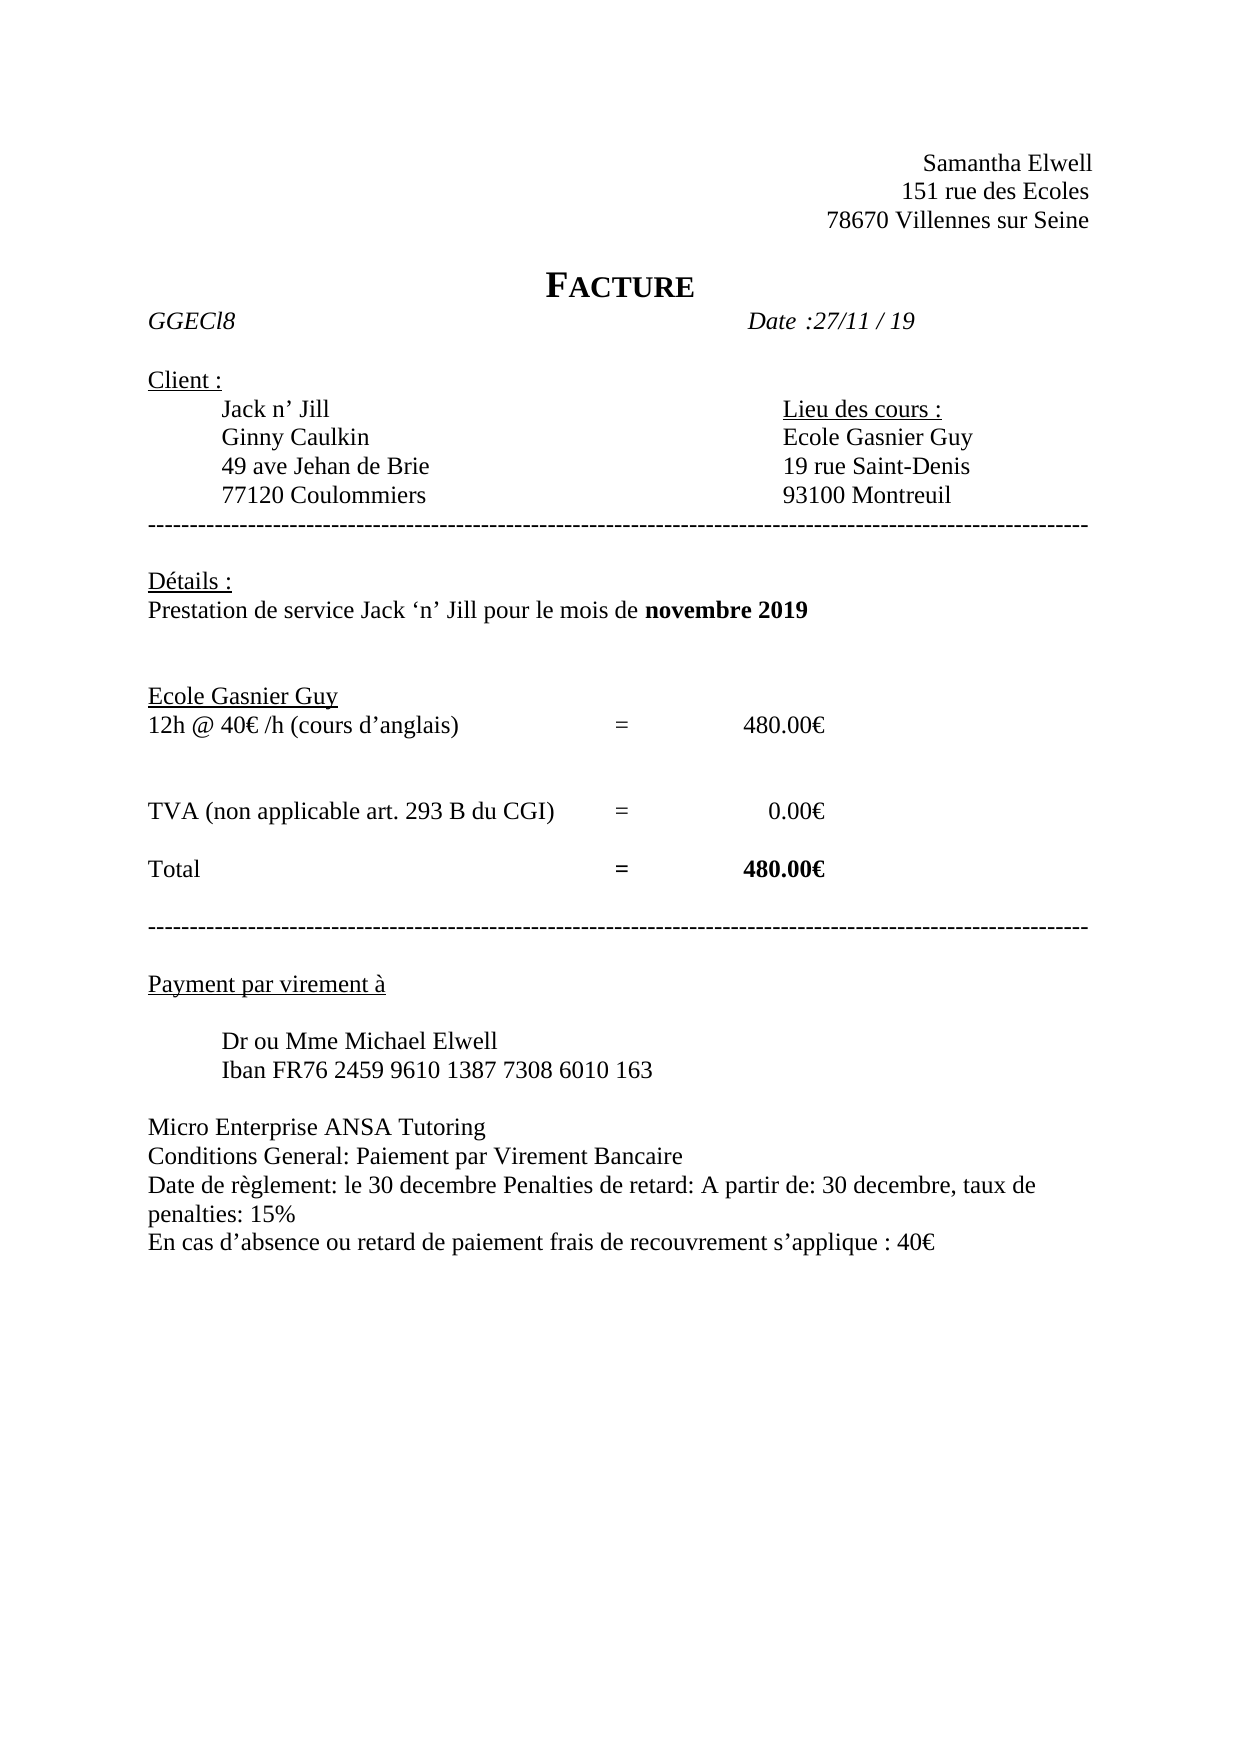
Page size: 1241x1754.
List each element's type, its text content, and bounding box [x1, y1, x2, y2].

text Micro Enterprise ANSA Tutoring [148, 1112, 1093, 1141]
text 78670 Villennes sur Seine [148, 205, 1093, 234]
text Facture [148, 263, 1093, 306]
text Conditions General: Paiement par Virement Bancaire [148, 1141, 1093, 1170]
text Total = 480.00€ [148, 854, 1093, 882]
text 12h @ 40€ /h (cours d’anglais) = 480.00€ [148, 710, 1093, 739]
text ----------------------------------------------------------------------------------------------------------------- [148, 911, 1093, 940]
text 151 rue des Ecoles [148, 176, 1093, 205]
text Dr ou Mme Michael Elwell [221, 1026, 1093, 1055]
text Iban FR76 2459 9610 1387 7308 6010 163 [221, 1055, 1093, 1084]
text TVA (non applicable art. 293 B du CGI) = 0.00€ [148, 767, 1093, 825]
text Prestation de service Jack ‘n’ Jill pour le mois de novembre 2019 [148, 595, 1093, 624]
text Payment par virement à [148, 969, 1093, 997]
text Jack n’ Jill Lieu des cours : [221, 394, 1093, 422]
text Client : [148, 365, 1093, 394]
text Samantha Elwell [148, 148, 1093, 176]
text Date de règlement: le 30 decembre Penalties de retard: A partir de: 30 decembre, taux de penalties: 15% [148, 1170, 1093, 1227]
text ----------------------------------------------------------------------------------------------------------------- [148, 509, 1093, 537]
text 77120 Coulommiers 93100 Montreuil [221, 480, 1093, 509]
text Ecole Gasnier Guy [148, 681, 1093, 710]
text Détails : [148, 566, 1093, 595]
text GGECl8 Date :27/11 / 19 [148, 306, 1093, 334]
text En cas d’absence ou retard de paiement frais de recouvrement s’applique : 40€ [148, 1227, 1093, 1256]
text 49 ave Jehan de Brie 19 rue Saint-Denis [221, 451, 1093, 480]
text Ginny Caulkin Ecole Gasnier Guy [221, 422, 1093, 451]
